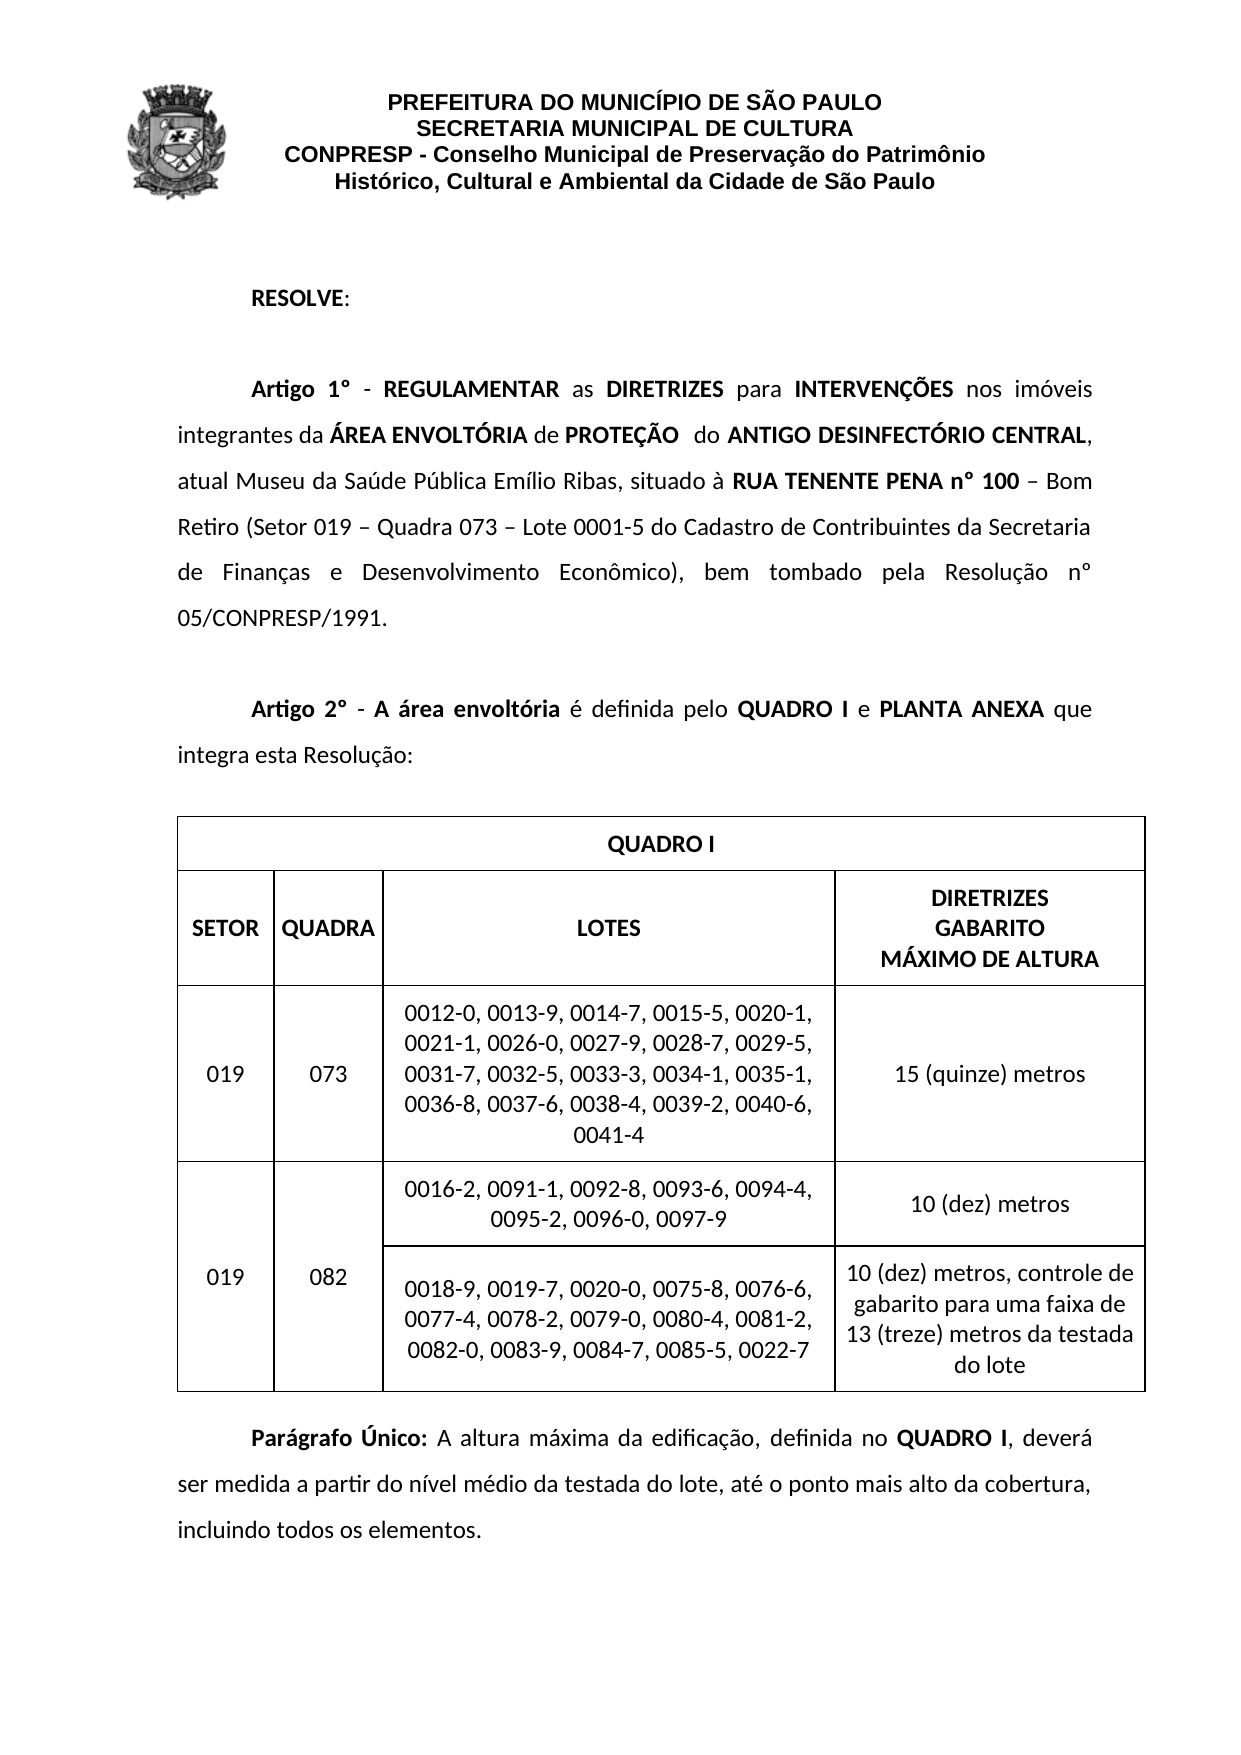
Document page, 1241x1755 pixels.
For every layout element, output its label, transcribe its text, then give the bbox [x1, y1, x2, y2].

table_cell SETOR [178, 871, 273, 984]
table_cell 073 [275, 986, 382, 1161]
text Parágrafo Único: A altura máxima da edificação, definida no QUADRO I, deverá ser medida a partir do nível médio da testada do lote, até o ponto mais alto da cobertura, incluindo todos os elementos. [177, 1423, 1093, 1544]
text Artigo 1º - REGULAMENTAR as DIRETRIZES para INTERVENÇÕES nos imóveis integrantes da ÁREA ENVOLTÓRIA de PROTEÇÃO do Antigo Desinfectório Central, atual Museu da Saúde Pública Emílio Ribas, situado à Rua Tenente Pena nº 100 – Bom Retiro (Setor 019 – Quadra 073 – Lote 0001-5 do Cadastro de Contribuintes da Secretaria de Finanças e Desenvolvimento Econômico), bem tombado pela Resolução nº 05/CONPRESP/1991. [177, 373, 1093, 633]
table_cell LOTES [384, 871, 834, 984]
table_cell 0016-2, 0091-1, 0092-8, 0093-6, 0094-4, 0095-2, 0096-0, 0097-9 [384, 1162, 834, 1245]
text Artigo 2º - A área envoltória é definida pelo QUADRO I e Planta Anexa que integra esta Resolução: [177, 693, 1093, 770]
table_cell 15 (quinze) metros [836, 986, 1144, 1161]
text RESOLVE: [177, 282, 1093, 312]
table_cell 0012-0, 0013-9, 0014-7, 0015-5, 0020-1, 0021-1, 0026-0, 0027-9, 0028-7, 0029-5, 0031-7, 0032-5, 0033-3, 0034-1, 0035-1, 0036-8, 0037-6, 0038-4, 0039-2, 0040-6, 0041-4 [384, 986, 834, 1161]
table_cell 10 (dez) metros, controle de gabarito para uma faixa de 13 (treze) metros da testada do lote [836, 1247, 1144, 1391]
table_header QUADRO I [178, 817, 1144, 869]
table_cell 10 (dez) metros [836, 1162, 1144, 1245]
table_cell DIRETRIZES GABARITO MÁXIMO DE ALTURA [836, 871, 1144, 984]
table_cell QUADRA [275, 871, 382, 984]
table_cell 019 [178, 986, 273, 1161]
table_cell 0018-9, 0019-7, 0020-0, 0075-8, 0076-6, 0077-4, 0078-2, 0079-0, 0080-4, 0081-2, 0082-0, 0083-9, 0084-7, 0085-5, 0022-7 [384, 1247, 834, 1391]
table_cell 082 [275, 1162, 382, 1391]
table_cell 019 [178, 1162, 273, 1391]
